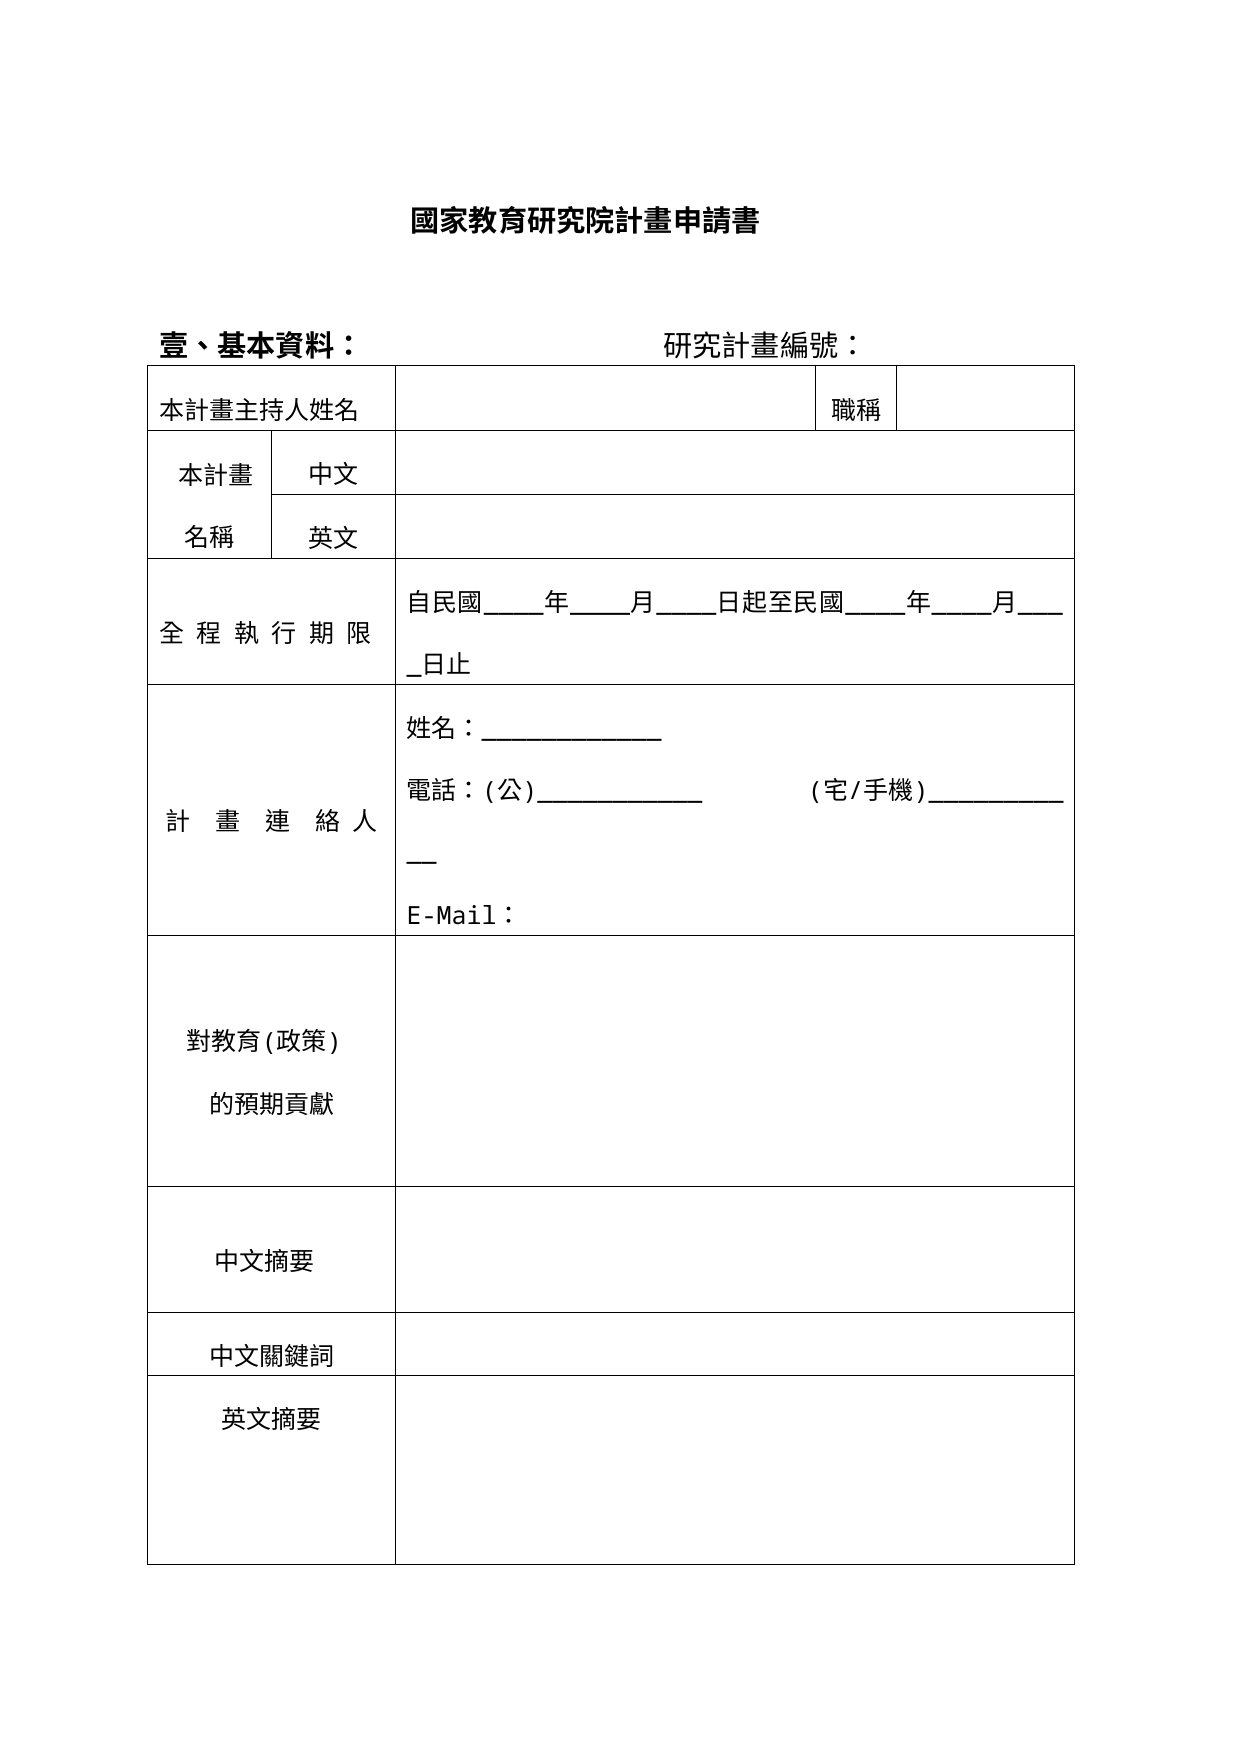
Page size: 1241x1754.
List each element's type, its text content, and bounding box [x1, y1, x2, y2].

table_header 壹、基本資料： 研究計畫編號： [148, 240, 1074, 364]
table_cell 本計畫名稱 [148, 431, 271, 557]
table_cell 中文摘要 [148, 1187, 395, 1312]
table_cell 英文摘要 [148, 1376, 395, 1564]
table_cell 本計畫主持人姓名 [148, 366, 395, 430]
table_cell [396, 495, 1074, 557]
table_cell [396, 1187, 1074, 1312]
table_cell 計 畫 連 絡 人 [148, 685, 395, 934]
table_cell [897, 366, 1074, 430]
table_cell 英文 [272, 495, 395, 557]
text 國家教育研究院計畫申請書 [148, 177, 1092, 239]
table_cell [396, 431, 1074, 494]
table_cell [396, 1313, 1074, 1375]
table_cell 對教育(政策) 的預期貢獻 [148, 936, 395, 1186]
table_cell 自民國____年____月____日起至民國____年____月____日止 [396, 559, 1074, 683]
table_cell [396, 936, 1074, 1186]
table_cell [396, 1376, 1074, 1564]
table_cell 全 程 執 行 期 限 [148, 559, 395, 683]
table_cell 中文 [272, 431, 395, 494]
table_cell 中文關鍵詞 [148, 1313, 395, 1375]
table_cell 職稱 [816, 366, 896, 430]
table_cell 姓名：____________ 電話：(公)___________ (宅/手機)___________ E-Mail： [396, 685, 1074, 934]
table_cell [396, 366, 815, 430]
